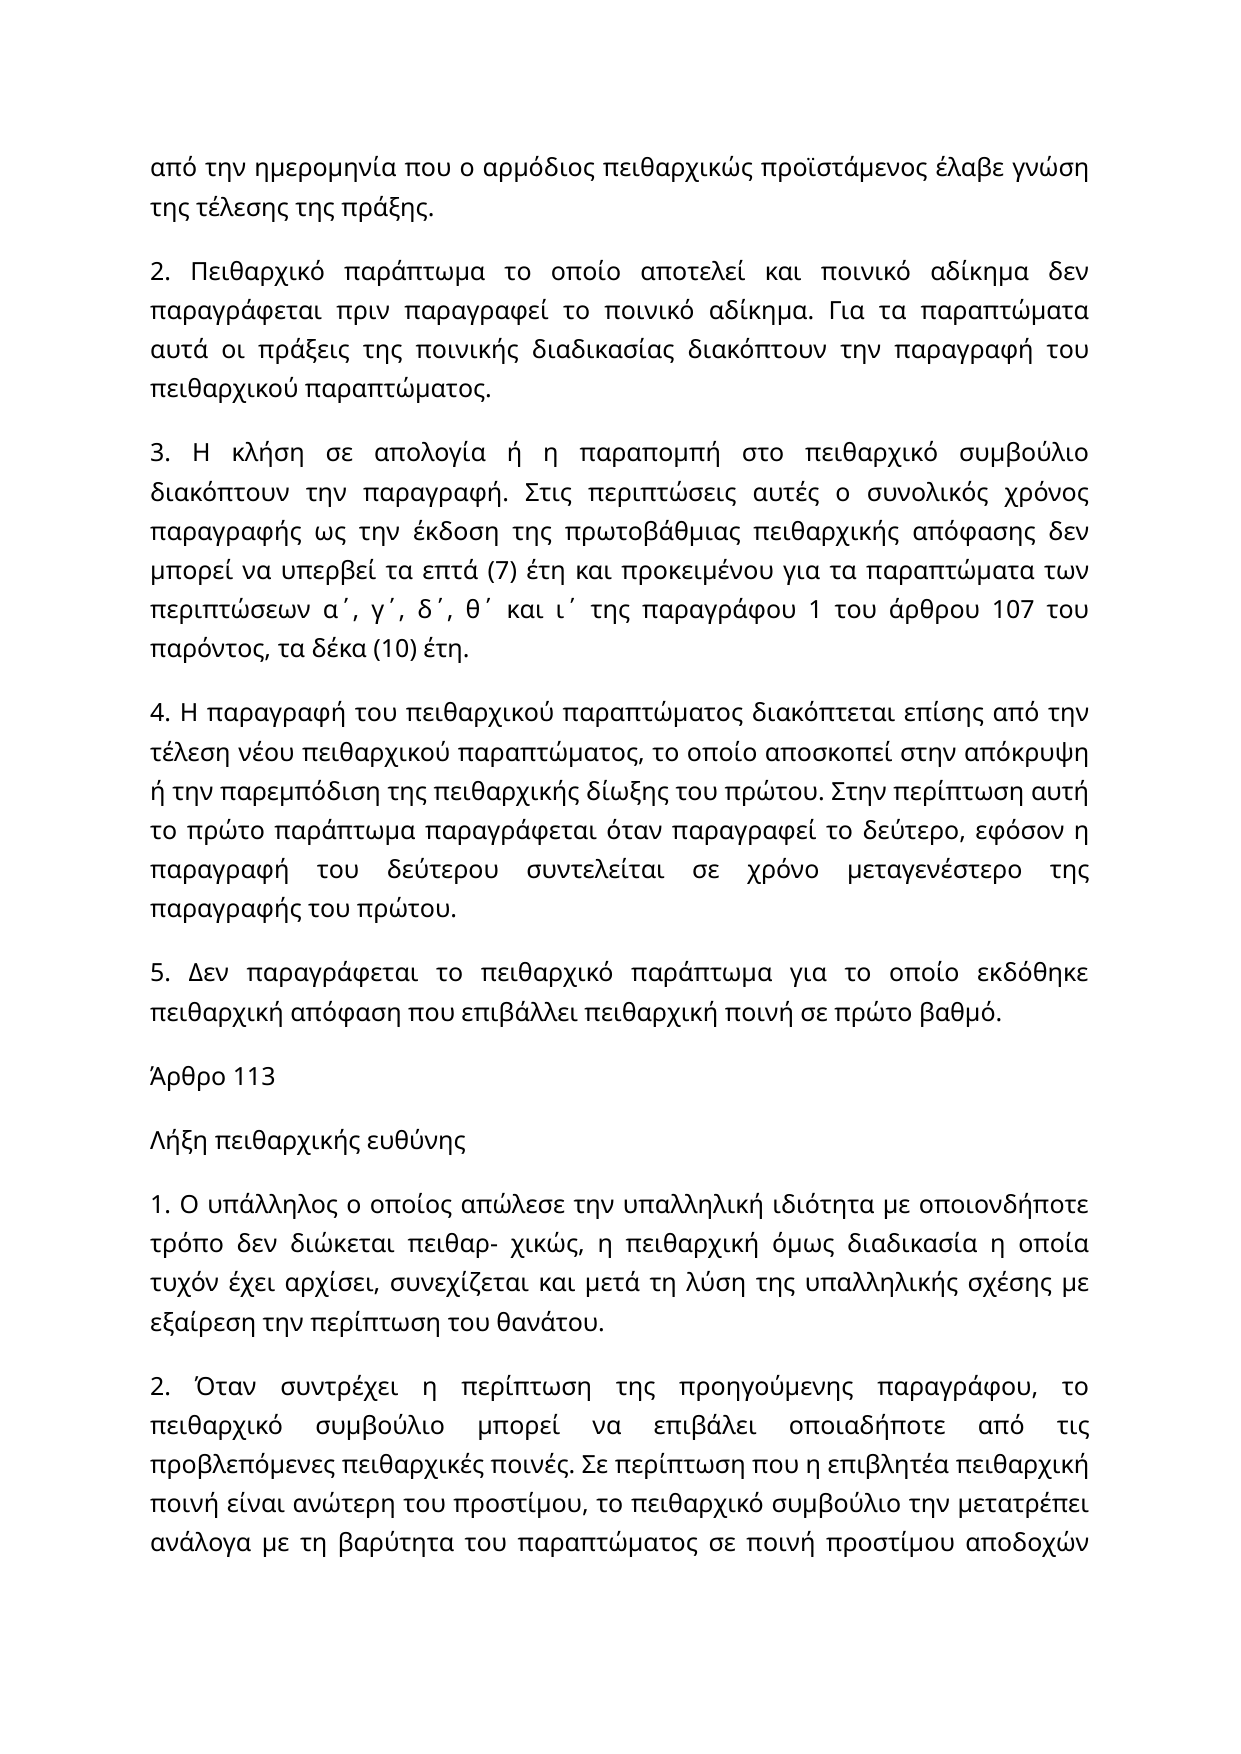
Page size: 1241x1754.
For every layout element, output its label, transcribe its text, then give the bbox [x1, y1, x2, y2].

text 1. Ο υπάλληλος ο οποίος απώλεσε την υπαλληλική ιδιότητα με οποιονδήποτε τρόπο δεν διώκεται πειθαρ- χικώς, η πειθαρχική όμως διαδικασία η οποία τυχόν έχει αρχίσει, συνεχίζεται και μετά τη λύση της υπαλληλικής σχέσης με εξαίρεση την περίπτωση του θανάτου. [150, 1187, 1090, 1338]
text Λήξη πειθαρχικής ευθύνης [150, 1122, 1090, 1157]
text 3. Η κλήση σε απολογία ή η παραπομπή στο πειθαρχικό συμβούλιο διακόπτουν την παραγραφή. Στις περιπτώσεις αυτές ο συνολικός χρόνος παραγραφής ως την έκδοση της πρωτοβάθμιας πειθαρχικής απόφασης δεν μπορεί να υπερβεί τα επτά (7) έτη και προκειμένου για τα παραπτώματα των περιπτώσεων α΄, γ΄, δ΄, θ΄ και ι΄ της παραγράφου 1 του άρθρου 107 του παρόντος, τα δέκα (10) έτη. [150, 435, 1090, 665]
text 2. Όταν συντρέχει η περίπτωση της προηγούμενης παραγράφου, το πειθαρχικό συμβούλιο μπορεί να επιβάλει οποιαδήποτε από τις προβλεπόμενες πειθαρχικές ποινές. Σε περίπτωση που η επιβλητέα πειθαρχική ποινή είναι ανώτερη του προστίμου, το πειθαρχικό συμβούλιο την μετατρέπει ανάλογα με τη βαρύτητα του παραπτώματος σε ποινή προστίμου αποδοχών [150, 1368, 1090, 1559]
text 5. Δεν παραγράφεται το πειθαρχικό παράπτωμα για το οποίο εκδόθηκε πειθαρχική απόφαση που επιβάλλει πειθαρχική ποινή σε πρώτο βαθμό. [150, 955, 1090, 1028]
text 4. Η παραγραφή του πειθαρχικού παραπτώματος διακόπτεται επίσης από την τέλεση νέου πειθαρχικού παραπτώματος, το οποίο αποσκοπεί στην απόκρυψη ή την παρεμπόδιση της πειθαρχικής δίωξης του πρώτου. Στην περίπτωση αυτή το πρώτο παράπτωμα παραγράφεται όταν παραγραφεί το δεύτερο, εφόσον η παραγραφή του δεύτερου συντελείται σε χρόνο μεταγενέστερο της παραγραφής του πρώτου. [150, 695, 1090, 925]
text από την ημερομηνία που ο αρμόδιος πειθαρχικώς προϊστάμενος έλαβε γνώση της τέλεσης της πράξης. [150, 150, 1090, 223]
text Άρθρο 113 [150, 1058, 1090, 1092]
text 2. Πειθαρχικό παράπτωμα το οποίο αποτελεί και ποινικό αδίκημα δεν παραγράφεται πριν παραγραφεί το ποινικό αδίκημα. Για τα παραπτώματα αυτά οι πράξεις της ποινικής διαδικασίας διακόπτουν την παραγραφή του πειθαρχικού παραπτώματος. [150, 253, 1090, 405]
